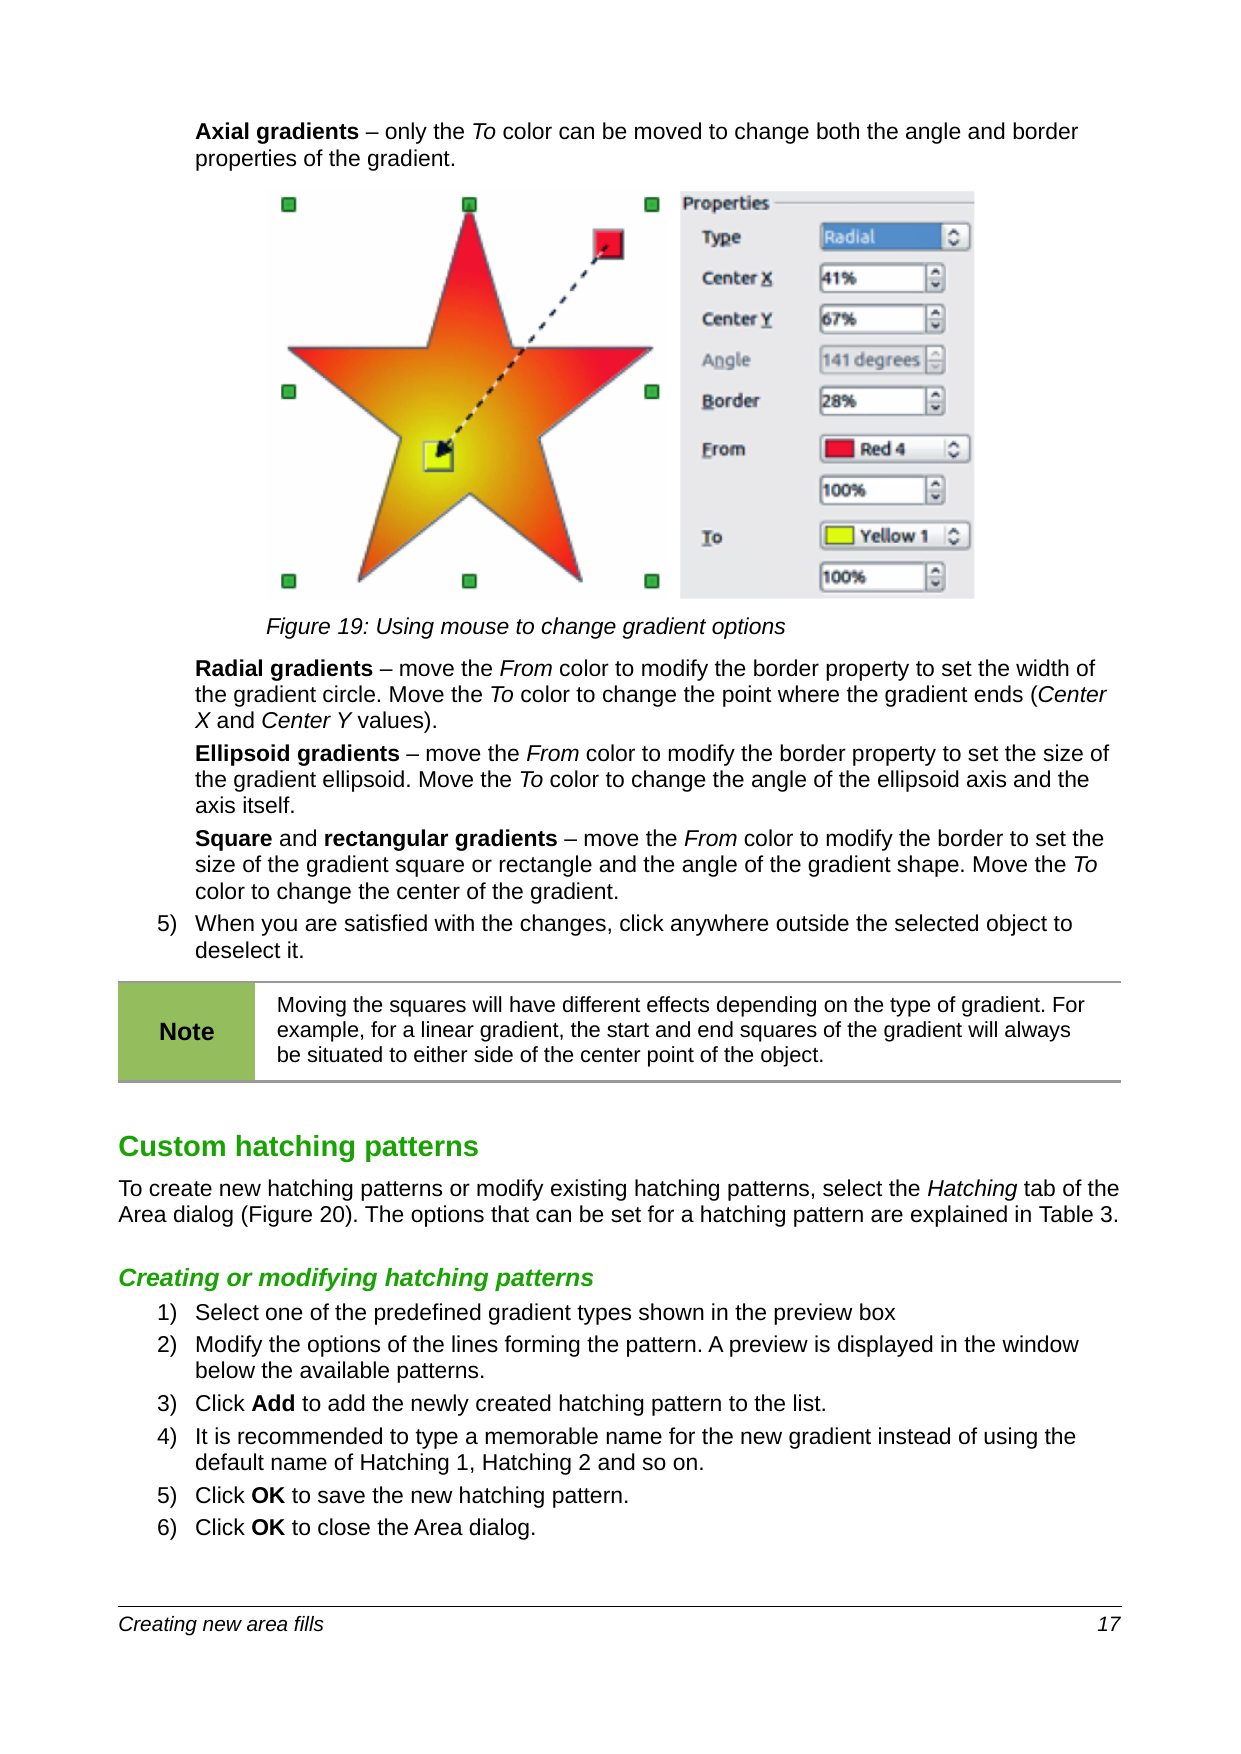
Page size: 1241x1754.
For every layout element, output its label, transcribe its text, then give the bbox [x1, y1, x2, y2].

list It is recommended to type a memorable name for the new gradient instead of using the default name of Hatching 1, Hatching 2 and so on. [177, 1423, 1122, 1475]
list Click OK to close the Area dialog. [177, 1514, 1122, 1541]
table_header Note [118, 983, 255, 1080]
text To create new hatching patterns or modify existing hatching patterns, select the Hatching tab of the Area dialog (Figure 20). The options that can be set for a hatching pattern are explained in Table 3. [118, 1175, 1122, 1228]
list Axial gradients – only the To color can be moved to change both the angle and border properties of the gradient. [195, 118, 1122, 171]
list Radial gradients – move the From color to modify the border property to set the width of the gradient circle. Move the To color to change the point where the gradient ends (Center X and Center Y values). [195, 654, 1122, 733]
subtitle Custom hatching patterns [118, 1129, 1122, 1163]
list Click Add to add the newly created hatching pattern to the list. [177, 1390, 1122, 1416]
list Modify the options of the lines forming the pattern. A preview is displayed in the window below the available patterns. [177, 1331, 1122, 1384]
list Click OK to save the new hatching pattern. [177, 1482, 1122, 1508]
text Figure 19: Using mouse to change gradient options [266, 613, 974, 639]
table_header Moving the squares will have different effects depending on the type of gradient. For example, for a linear gradient, the start and end squares of the gradient will always be situated to either side of the center point of the object. [255, 983, 1121, 1080]
list Square and rectangular gradients – move the From color to modify the border to set the size of the gradient square or rectangle and the angle of the gradient shape. Move the To color to change the center of the gradient. [195, 825, 1122, 904]
list Ellipsoid gradients – move the From color to modify the border property to set the size of the gradient ellipsoid. Move the To color to change the angle of the ellipsoid axis and the axis itself. [195, 740, 1122, 819]
subtitle Creating or modifying hatching patterns [118, 1263, 1122, 1292]
list Select one of the predefined gradient types shown in the preview box [177, 1298, 1122, 1325]
picture [265, 189, 975, 601]
list When you are satisfied with the changes, click anywhere outside the selected object to deselect it. [177, 910, 1122, 963]
